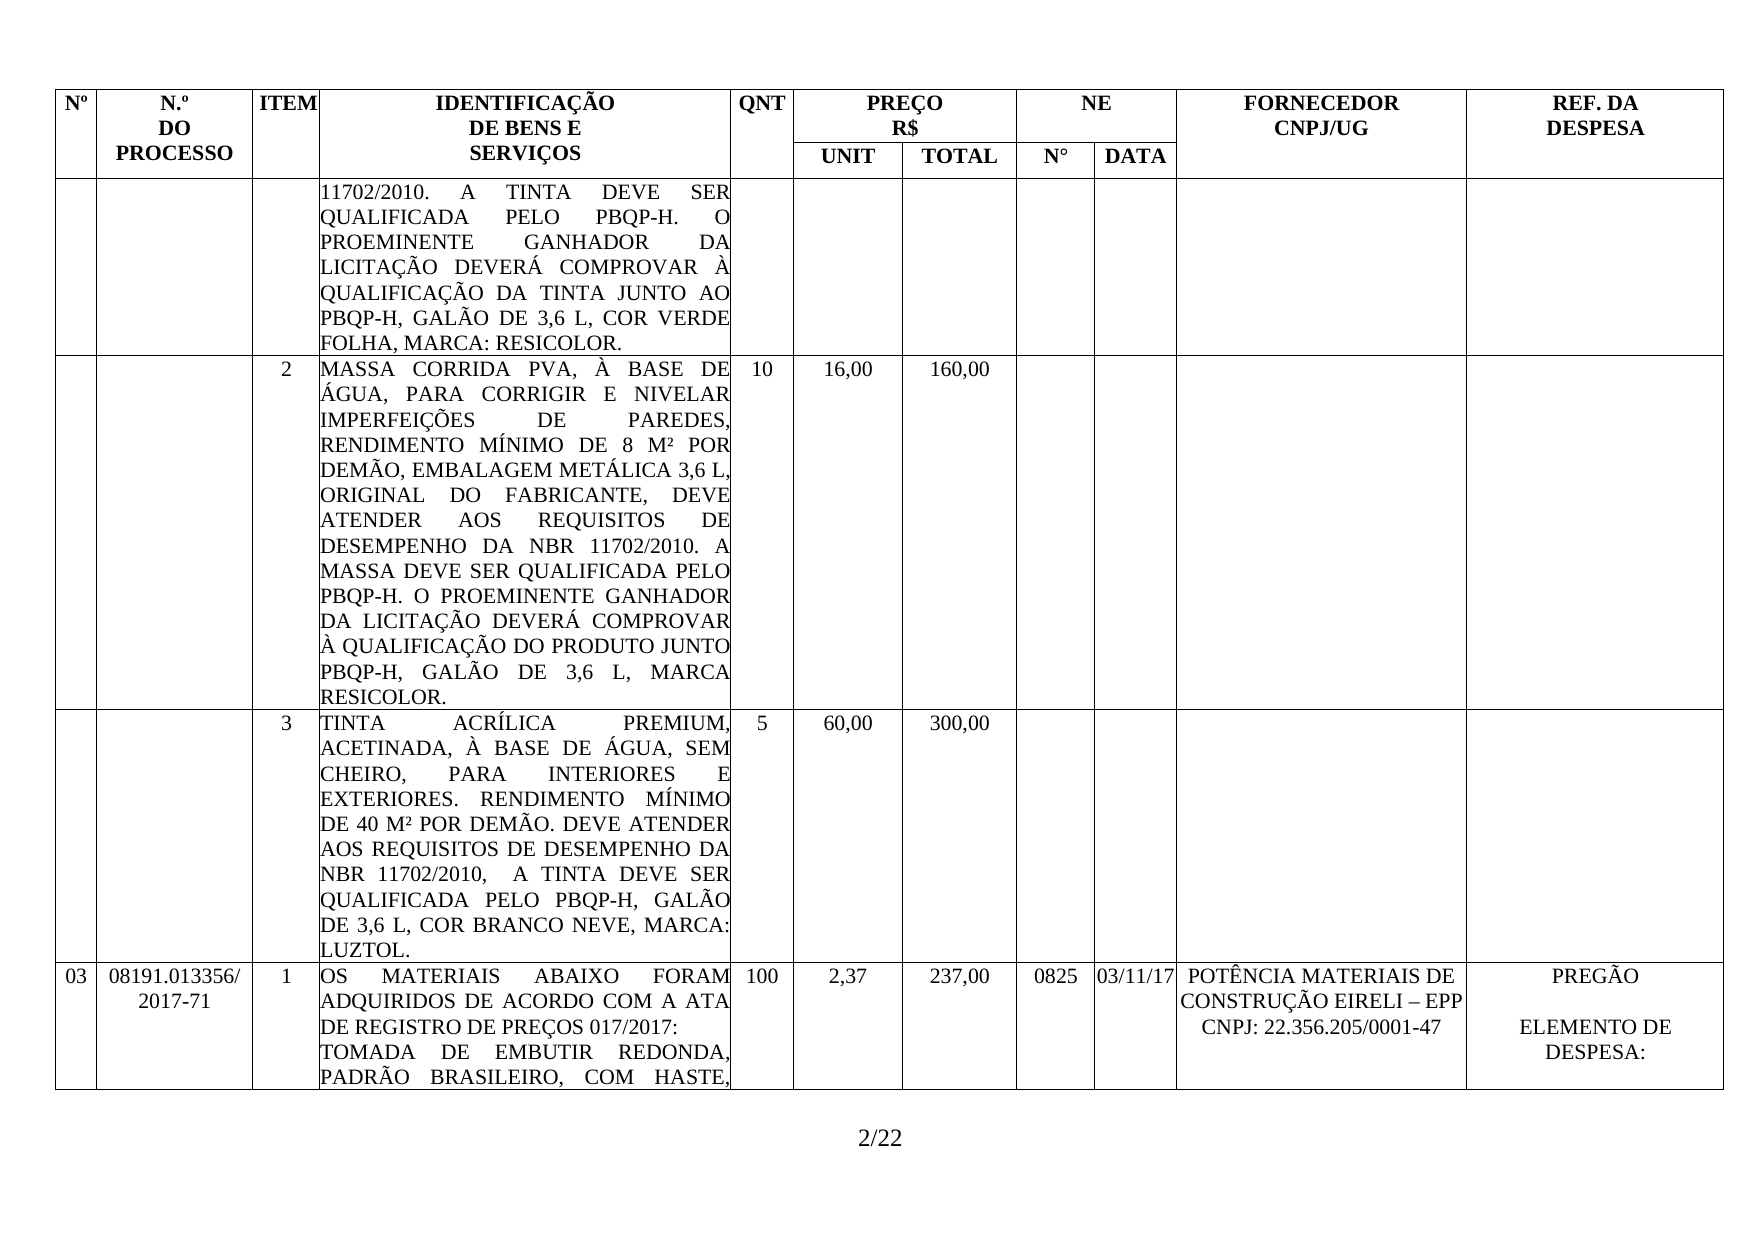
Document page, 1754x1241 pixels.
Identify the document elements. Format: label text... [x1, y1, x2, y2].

table_cell MASSA CORRIDA PVA, À BASE DE ÁGUA, PARA CORRIGIR E NIVELAR IMPERFEIÇÕES DE PAREDES, RENDIMENTO MÍNIMO DE 8 M² POR DEMÃO, EMBALAGEM METÁLICA 3,6 L, ORIGINAL DO FABRICANTE, DEVE ATENDER AOS REQUISITOS DE DESEMPENHO DA NBR 11702/2010. A MASSA DEVE SER QUALIFICADA PELO PBQP-H. O PROEMINENTE GANHADOR DA LICITAÇÃO DEVERÁ COMPROVAR À QUALIFICAÇÃO DO PRODUTO JUNTO PBQP-H, GALÃO DE 3,6 L, MARCA RESICOLOR. [320, 356, 730, 709]
table_cell 16,00 [794, 356, 902, 709]
table_cell TOTAL [903, 143, 1016, 178]
table_cell 300,00 [903, 710, 1016, 962]
table_header Nº [56, 90, 96, 178]
table_cell 237,00 [903, 963, 1016, 1089]
table_cell [253, 179, 319, 355]
table_cell 160,00 [903, 356, 1016, 709]
table_cell [1467, 710, 1723, 962]
table_header NE [1017, 90, 1176, 142]
table_cell [97, 356, 252, 709]
table_cell TINTA ACRÍLICA PREMIUM, ACETINADA, À BASE DE ÁGUA, SEM CHEIRO, PARA INTERIORES E EXTERIORES. RENDIMENTO MÍNIMO DE 40 M² POR DEMÃO. DEVE ATENDER AOS REQUISITOS DE DESEMPENHO DA NBR 11702/2010, A TINTA DEVE SER QUALIFICADA PELO PBQP-H, GALÃO DE 3,6 L, COR BRANCO NEVE, MARCA: LUZTOL. [320, 710, 730, 962]
table_header FORNECEDOR CNPJ/UG [1177, 90, 1466, 178]
table_cell [56, 179, 96, 355]
table_header N.º DO PROCESSO [97, 90, 252, 178]
table_cell UNIT [794, 143, 902, 178]
table_header ITEM [253, 90, 319, 178]
table_cell [1017, 356, 1094, 709]
table_cell 1 [253, 963, 319, 1089]
table_cell OS MATERIAIS ABAIXO FORAM ADQUIRIDOS DE ACORDO COM A ATA DE REGISTRO DE PREÇOS 017/2017: TOMADA DE EMBUTIR REDONDA, PADRÃO BRASILEIRO, COM HASTE, [320, 963, 730, 1089]
table_cell [1095, 356, 1176, 709]
table_cell 100 [731, 963, 793, 1089]
table_cell [1467, 356, 1723, 709]
table_cell PREGÃO ELEMENTO DE DESPESA: [1467, 963, 1723, 1089]
table_cell [903, 179, 1016, 355]
table_cell [56, 356, 96, 709]
table_cell 0825 [1017, 963, 1094, 1089]
table_cell [1177, 356, 1466, 709]
table_cell [1177, 710, 1466, 962]
table_cell 08191.013356/ 2017-71 [97, 963, 252, 1089]
table_cell [56, 710, 96, 962]
table_cell 03 [56, 963, 96, 1089]
table_header QNT [731, 90, 793, 178]
table_header IDENTIFICAÇÃO DE BENS E SERVIÇOS [320, 90, 730, 178]
table_cell [794, 179, 902, 355]
table_cell POTÊNCIA MATERIAIS DE CONSTRUÇÃO EIRELI – EPP CNPJ: 22.356.205/0001-47 [1177, 963, 1466, 1089]
table_header REF. DA DESPESA [1467, 90, 1723, 178]
table_cell [97, 710, 252, 962]
table_cell DATA [1095, 143, 1176, 178]
table_cell 60,00 [794, 710, 902, 962]
table_cell [1017, 710, 1094, 962]
table_cell [1095, 179, 1176, 355]
table_cell [1095, 710, 1176, 962]
table_cell 03/11/17 [1095, 963, 1176, 1089]
table_cell 5 [731, 710, 793, 962]
table_cell 2,37 [794, 963, 902, 1089]
table_cell N° [1017, 143, 1094, 178]
table_header PREÇO R$ [794, 90, 1016, 142]
table_cell 2 [253, 356, 319, 709]
table_cell [1467, 179, 1723, 355]
table_cell [1177, 179, 1466, 355]
table_cell [97, 179, 252, 355]
table_cell 3 [253, 710, 319, 962]
table_cell 11702/2010. A TINTA DEVE SER QUALIFICADA PELO PBQP-H. O PROEMINENTE GANHADOR DA LICITAÇÃO DEVERÁ COMPROVAR À QUALIFICAÇÃO DA TINTA JUNTO AO PBQP-H, GALÃO DE 3,6 L, COR VERDE FOLHA, MARCA: RESICOLOR. [320, 179, 730, 355]
table_cell 10 [731, 356, 793, 709]
table_cell [1017, 179, 1094, 355]
table_cell [731, 179, 793, 355]
